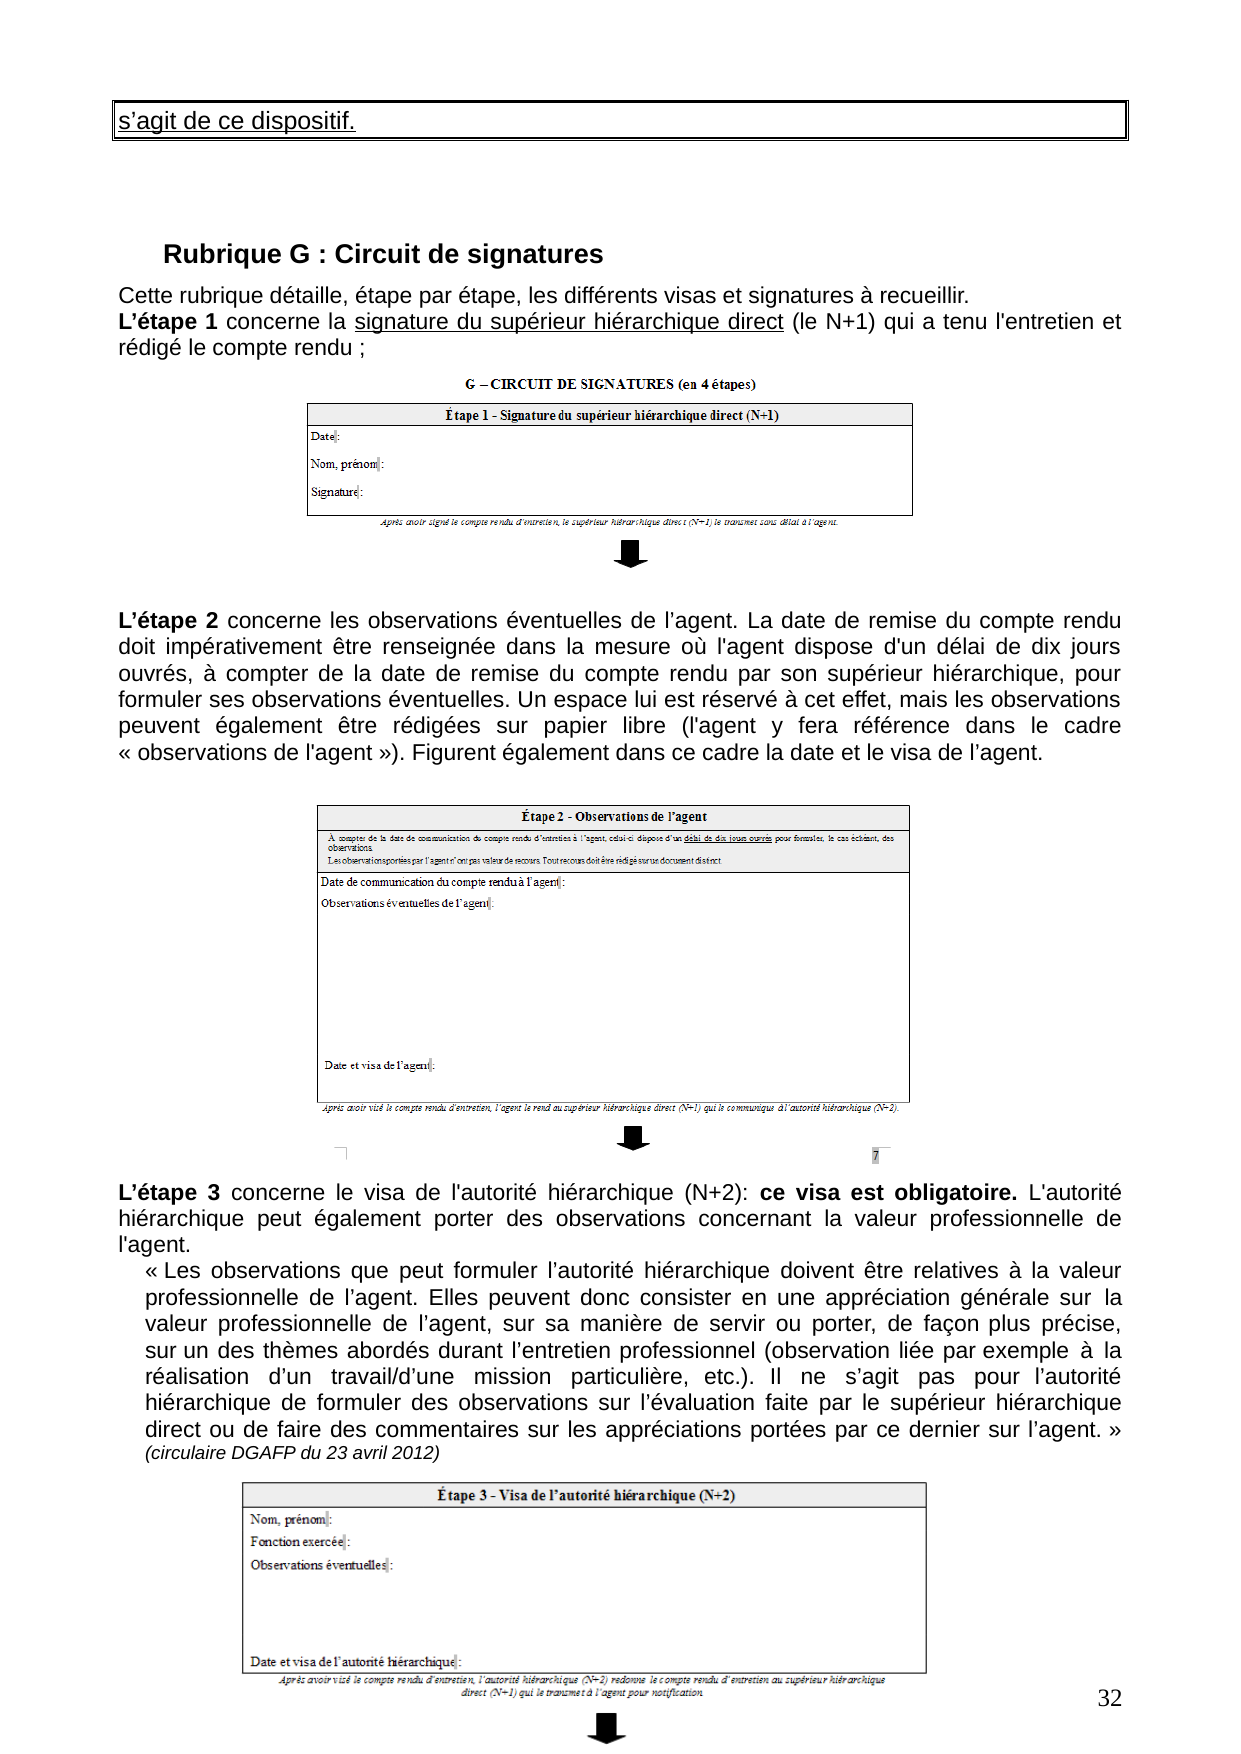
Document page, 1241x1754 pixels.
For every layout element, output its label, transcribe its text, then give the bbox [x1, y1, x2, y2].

list L’étape 3 concerne le visa de l'autorité hiérarchique (N+2): ce visa est obligatoire. L'autorité hiérarchique peut également porter des observations concernant la valeur professionnelle de l'agent. [118, 1178, 1122, 1257]
text s’agit de ce dispositif. [115, 103, 1125, 137]
list « Les observations que peut formuler l’autorité hiérarchique doivent être relatives à la valeur professionnelle de l’agent. Elles peuvent donc consister en une appréciation générale sur la valeur professionnelle de l’agent, sur sa manière de servir ou porter, de façon plus précise, sur un des thèmes abordés durant l’entretien professionnel (observation liée par exemple à la réalisation d’un travail/d’une mission particulière, etc.). Il ne s’agit pas pour l’autorité hiérarchique de formuler des observations sur l’évaluation faite par le supérieur hiérarchique direct ou de faire des commentaires sur les appréciations portées par ce dernier sur l’agent. » (circulaire DGAFP du 23 avril 2012) [145, 1257, 1122, 1463]
list L’étape 1 concerne la signature du supérieur hiérarchique direct (le N+1) qui a tenu l'entretien et rédigé le compte rendu ; [118, 308, 1122, 361]
picture [302, 373, 916, 570]
text Cette rubrique détaille, étape par étape, les différents visas et signatures à recueillir. [118, 282, 1122, 308]
text Rubrique G : Circuit de signatures [163, 238, 1122, 269]
picture [314, 801, 912, 1165]
list L’étape 2 concerne les observations éventuelles de l’agent. La date de remise du compte rendu doit impérativement être renseignée dans la mesure où l'agent dispose d'un délai de dix jours ouvrés, à compter de la date de remise du compte rendu par son supérieur hiérarchique, pour formuler ses observations éventuelles. Un espace lui est réservé à cet effet, mais les observations peuvent également être rédigées sur papier libre (l'agent y fera référence dans le cadre « observations de l'agent »). Figurent également dans ce cadre la date et le visa de l’agent. [118, 607, 1122, 765]
picture [239, 1478, 930, 1746]
